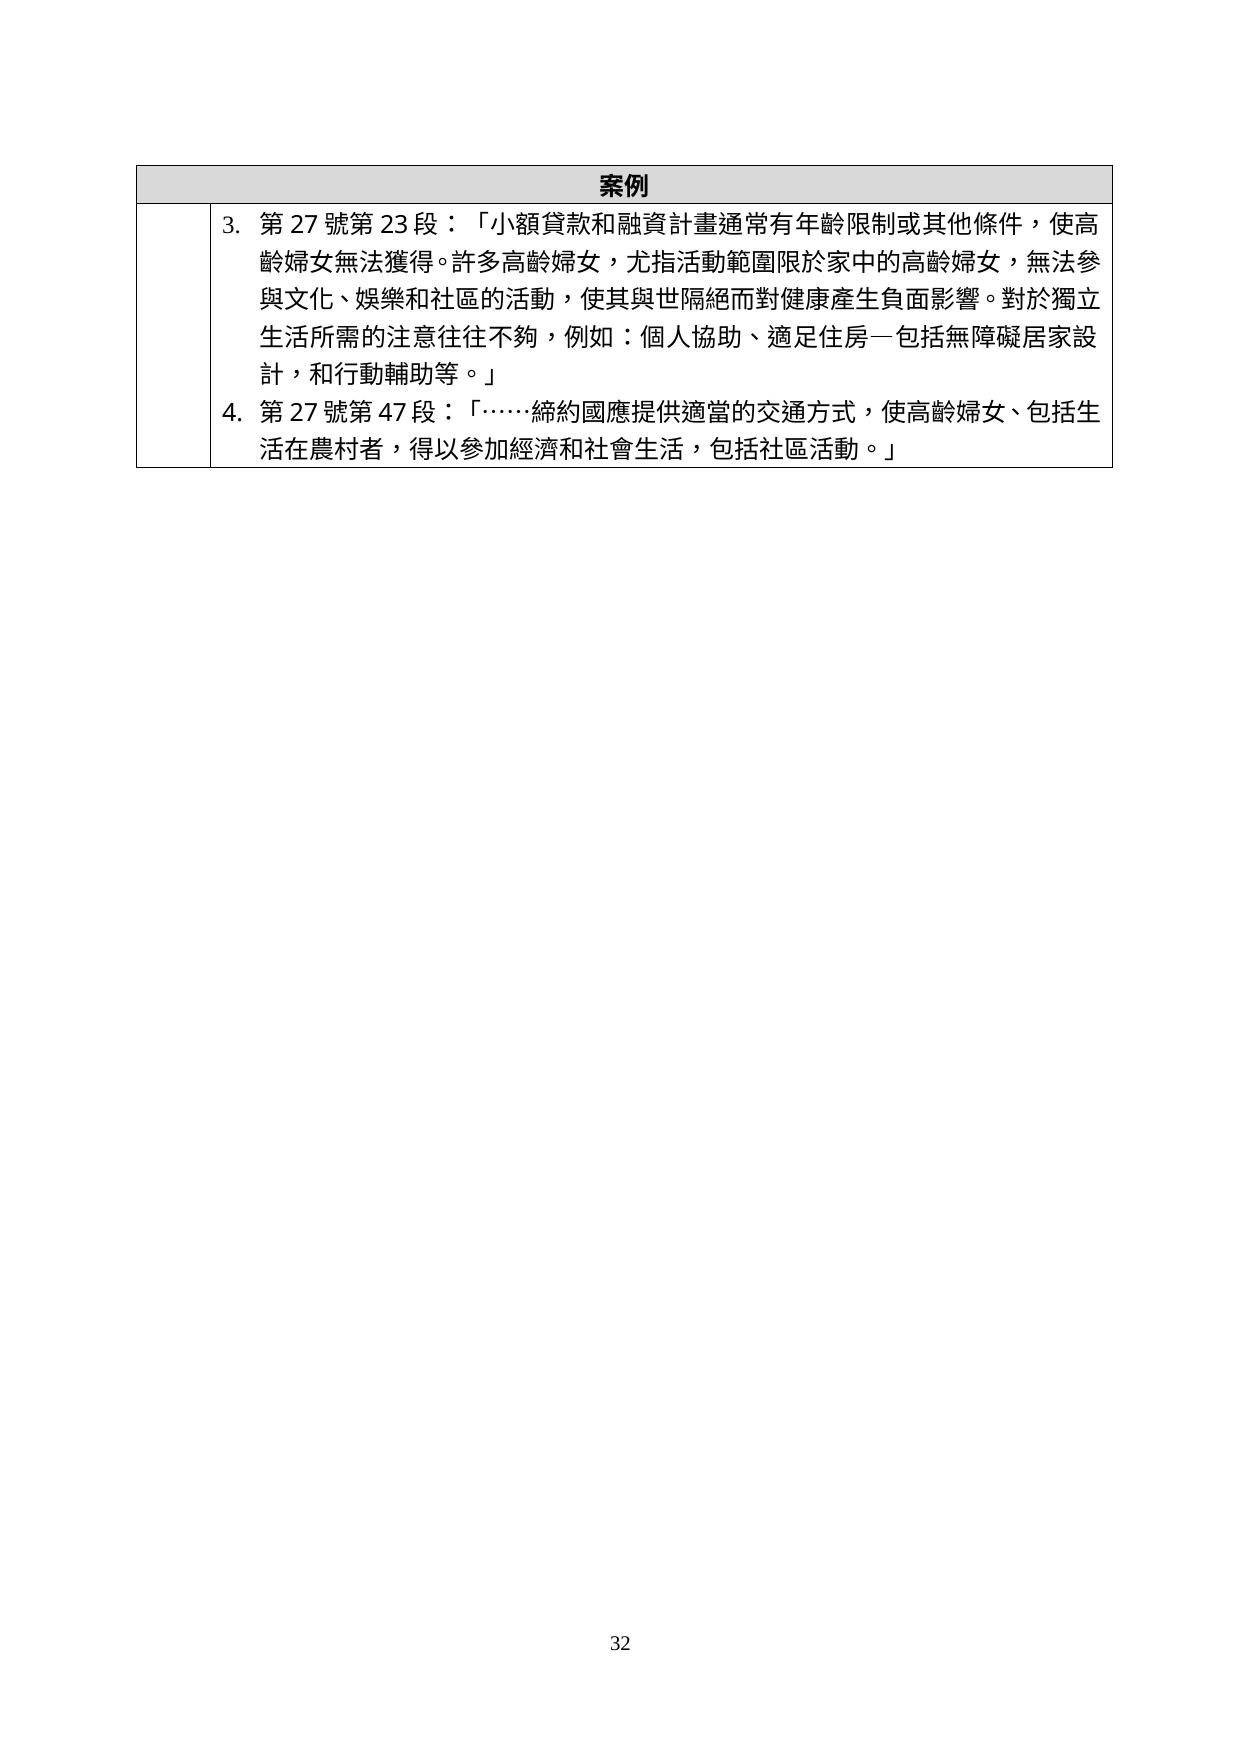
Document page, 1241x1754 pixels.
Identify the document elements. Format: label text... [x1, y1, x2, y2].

table_cell CEDAW條文：https://gec.ey.gov.tw/Page/39DDB34C666FE816/8965cdb1-b031-4a80-862a-d740887bc05c 第13條：「締約各國應採取一切適當措施以消除在經濟和社會生活的其他方面對婦女的歧視，保證她們在男女平等的基礎上有相同權利，特別是：（a）領取家屬津貼的權利；（b）銀行貸款、抵押和其他形式的金融信貸的權利；（c）參與娛樂生活、運動和文化生活各個方面的權利。」 第2條：「締約各國譴責對婦女一切形式的歧視，協議立即用一切適當辦法，推行消除對婦女歧視的政策。為此目的，承擔：……（d）不採取任何歧視婦女的行為或做法，並保證政府當局和公共機構的行動都不違背這項義務；（e）採取一切適當措施，消除任何個人、組織或企業對婦女的歧視；（f）採取一切適當措施，包括制定法律，以修改或廢除構成對婦女歧視的現行法律、規章、習俗和慣例；……」 第3條：「締約各國應承擔在所有領域，特別是在政治、社會、經濟、文化領域，採取一切適當措施，包括制定法律，保證婦女得到充分發展和進步，以確保婦女在與男子平等的基礎上，行使和享有人權和基本自由。」 一般性建議：https://gec.ey.gov.tw/Page/D704A5B282D840C7/b99bc3b0-800b-4cc5-b3c9-d9b6516bb3ee 第25號第38段：「請締約國注意，應採取暫行特別措施加速改變、消除歧視婦女或對婦女不利的文化、刻板態度和行為。在信貸和貸款、運動、文化和娛樂，以及法律宣導也應採取暫行特別措施。如有必要，應針對受到多重歧視的婦女，包括鄉村婦女，採取此類措施。」 第25號第39段：「雖然不可能對《公約》所有條款適用暫行特別措施，但委員會建議當涉及加速達成平等參與的機會，以及加速權力和資源的再分配時，考慮採取暫行特別措施；同時也顯示特定情況下需要該等措施，且最為適合。」 第27號第23段：「小額貸款和融資計畫通常有年齡限制或其他條件，使高齡婦女無法獲得。許多高齡婦女，尤指活動範圍限於家中的高齡婦女，無法參與文化、娛樂和社區的活動，使其與世隔絕而對健康產生負面影響。對於獨立生活所需的注意往往不夠，例如：個人協助、適足住房―包括無障礙居家設計，和行動輔助等。」 第27號第47段：「……締約國應提供適當的交通方式，使高齡婦女、包括生活在農村者，得以參加經濟和社會生活，包括社區活動。」 [211, 204, 1112, 467]
table_cell [137, 204, 210, 467]
table_header 案例 [137, 166, 1112, 203]
